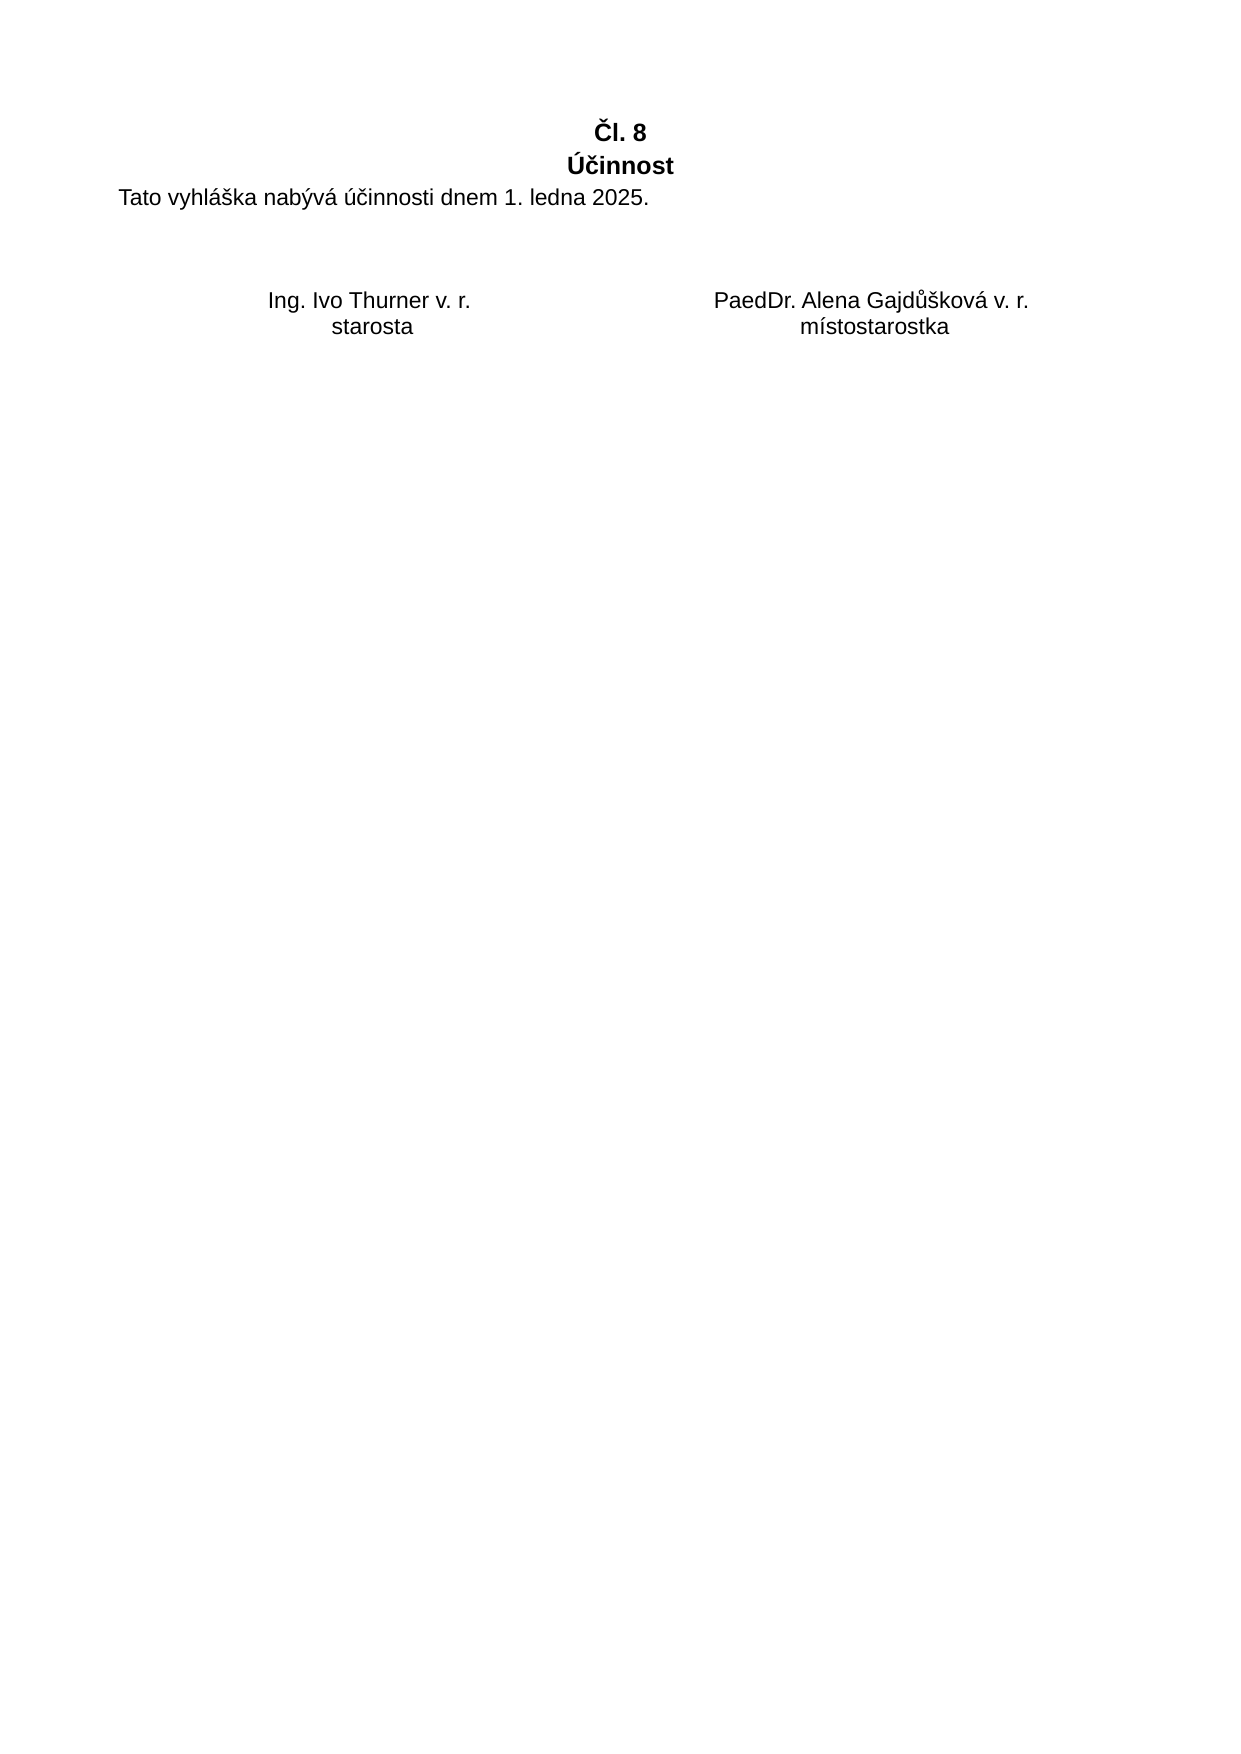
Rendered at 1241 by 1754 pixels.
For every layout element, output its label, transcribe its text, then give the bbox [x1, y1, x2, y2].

text Tato vyhláška nabývá účinnosti dnem 1. ledna 2025. [118, 184, 1122, 211]
subtitle Čl. 8 Účinnost [118, 118, 1122, 180]
table_header Ing. Ivo Thurner v. r. starosta [118, 227, 620, 345]
table_cell [118, 345, 620, 463]
table_cell [620, 345, 1122, 463]
table_header PaedDr. Alena Gajdůšková v. r. místostarostka [620, 227, 1122, 345]
